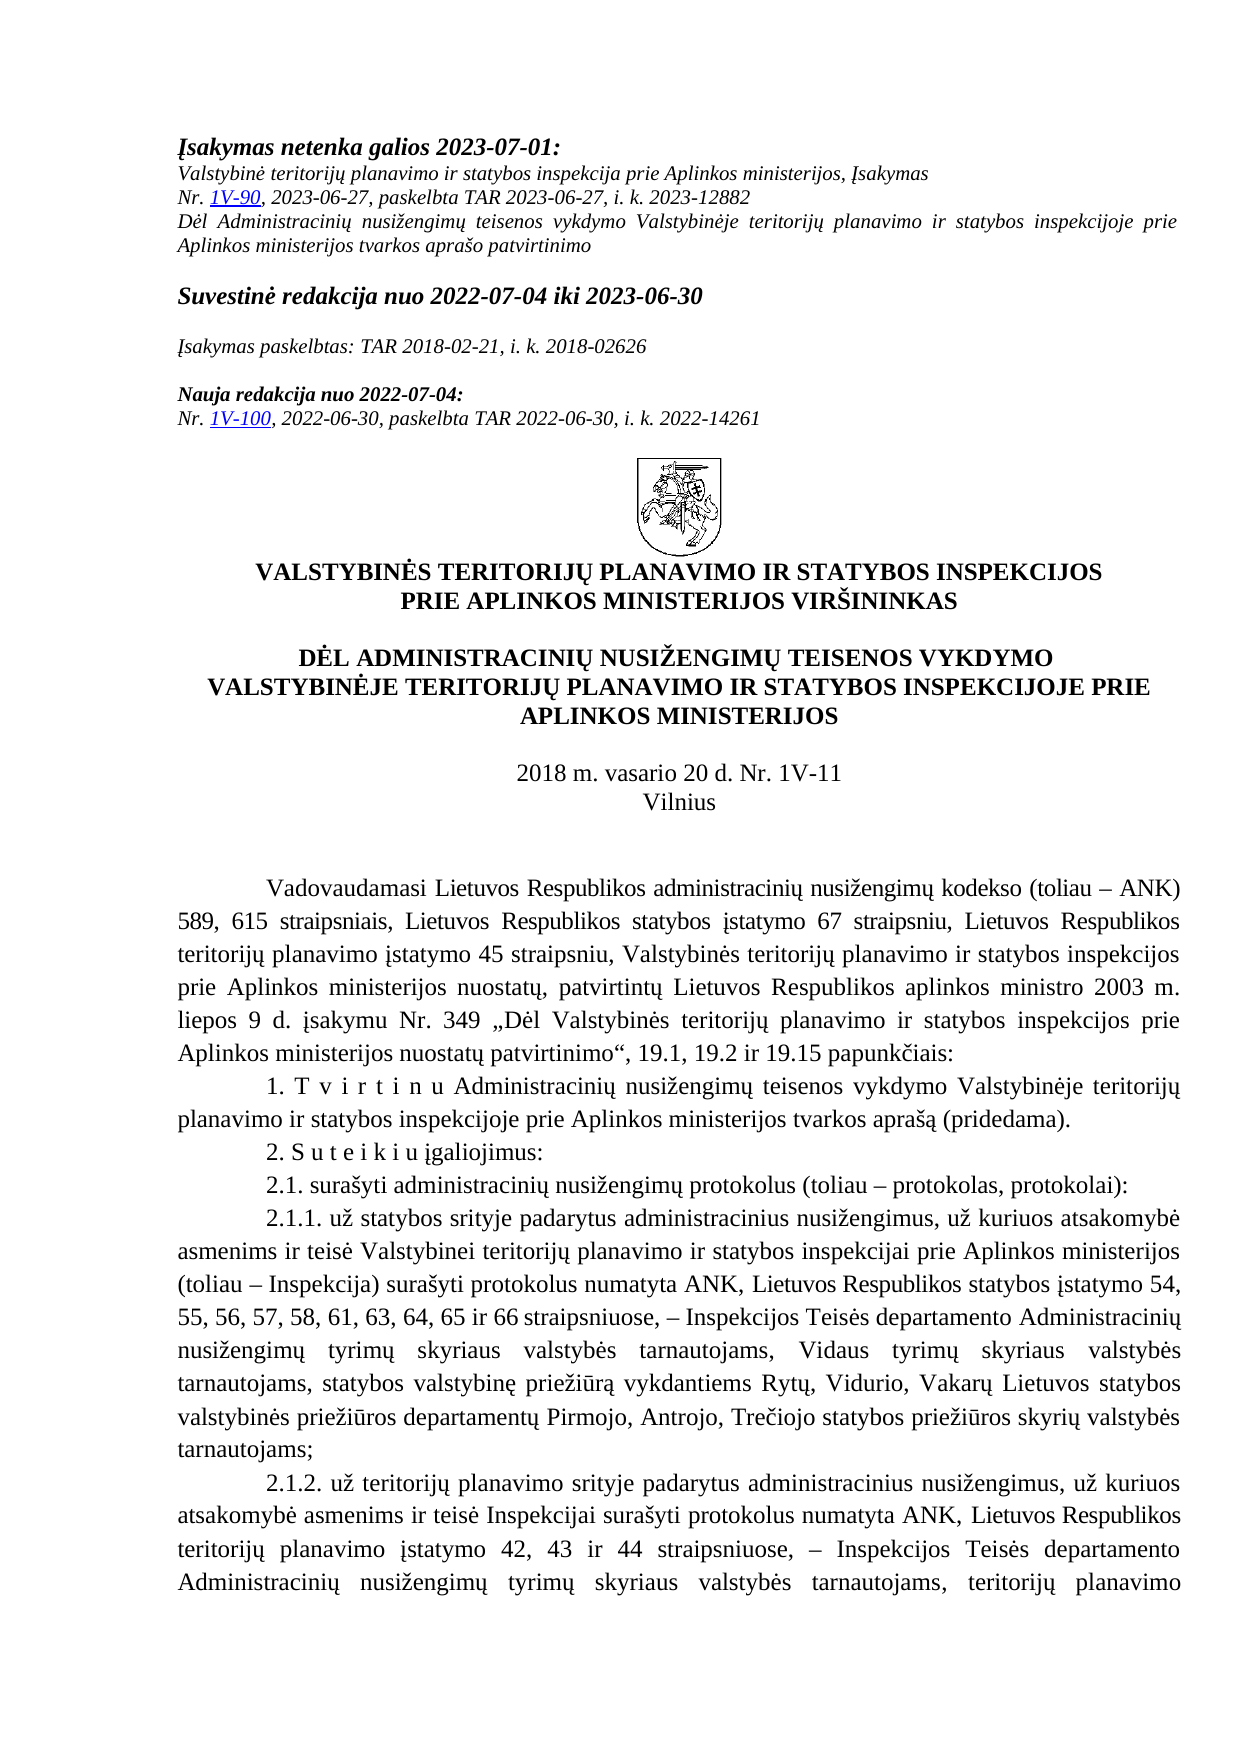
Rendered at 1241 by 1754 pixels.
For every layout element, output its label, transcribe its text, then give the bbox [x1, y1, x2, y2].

text Nauja redakcija nuo 2022-07-04: [177, 382, 1181, 406]
text Nr. 1V-90, 2023-06-27, paskelbta TAR 2023-06-27, i. k. 2023-12882 [177, 184, 1181, 209]
text 2018 m. vasario 20 d. Nr. 1V-11 [177, 758, 1181, 787]
text 2.1. surašyti administracinių nusižengimų protokolus (toliau – protokolas, protokolai): [177, 1170, 1181, 1199]
text 2.1.2. už teritorijų planavimo srityje padarytus administracinius nusižengimus, už kuriuos atsakomybė asmenims ir teisė Inspekcijai surašyti protokolus numatyta ANK, Lietuvos Respublikos teritorijų planavimo įstatymo 42, 43 ir 44 straipsniuose, – Inspekcijos Teisės departamento Administracinių nusižengimų tyrimų skyriaus valstybės tarnautojams, teritorijų planavimo [177, 1468, 1181, 1595]
text 2. S u t e i k i u įgaliojimus: [177, 1137, 1181, 1166]
text Nr. 1V-100, 2022-06-30, paskelbta TAR 2022-06-30, i. k. 2022-14261 [177, 406, 1181, 430]
text valstybinės teritorijų planavimo ir statybos inspekcijos [177, 557, 1181, 586]
text Valstybinėje teritorijų planavimo ir statybos inspekcijoje prie Aplinkos ministerijos [177, 672, 1181, 729]
text DĖL Administracinių nusižengimų teisenos vykdymo [177, 643, 1181, 672]
text Valstybinė teritorijų planavimo ir statybos inspekcija prie Aplinkos ministerijos, Įsakymas [177, 161, 1181, 184]
text prie aplinkos ministerijos viršininkas [177, 586, 1181, 614]
text 2.1.1. už statybos srityje padarytus administracinius nusižengimus, už kuriuos atsakomybė asmenims ir teisė Valstybinei teritorijų planavimo ir statybos inspekcijai prie Aplinkos ministerijos (toliau – Inspekcija) surašyti protokolus numatyta ANK, Lietuvos Respublikos statybos įstatymo 54, 55, 56, 57, 58, 61, 63, 64, 65 ir 66 straipsniuose, – Inspekcijos Teisės departamento Administracinių nusižengimų tyrimų skyriaus valstybės tarnautojams, Vidaus tyrimų skyriaus valstybės tarnautojams, statybos valstybinę priežiūrą vykdantiems Rytų, Vidurio, Vakarų Lietuvos statybos valstybinės priežiūros departamentų Pirmojo, Antrojo, Trečiojo statybos priežiūros skyrių valstybės tarnautojams; [177, 1203, 1181, 1463]
text 1. T v i r t i n u Administracinių nusižengimų teisenos vykdymo Valstybinėje teritorijų planavimo ir statybos inspekcijoje prie Aplinkos ministerijos tvarkos aprašą (pridedama). [177, 1071, 1181, 1133]
text Vilnius [177, 787, 1181, 816]
text Įsakymas paskelbtas: TAR 2018-02-21, i. k. 2018-02626 [177, 334, 1181, 358]
text Vadovaudamasi Lietuvos Respublikos administracinių nusižengimų kodekso (toliau – ANK) 589, 615 straipsniais, Lietuvos Respublikos statybos įstatymo 67 straipsniu, Lietuvos Respublikos teritorijų planavimo įstatymo 45 straipsniu, Valstybinės teritorijų planavimo ir statybos inspekcijos prie Aplinkos ministerijos nuostatų, patvirtintų Lietuvos Respublikos aplinkos ministro 2003 m. liepos 9 d. įsakymu Nr. 349 „Dėl Valstybinės teritorijų planavimo ir statybos inspekcijos prie Aplinkos ministerijos nuostatų patvirtinimo“, 19.1, 19.2 ir 19.15 papunkčiais: [177, 873, 1181, 1067]
text Dėl Administracinių nusižengimų teisenos vykdymo Valstybinėje teritorijų planavimo ir statybos inspekcijoje prie Aplinkos ministerijos tvarkos aprašo patvirtinimo [177, 209, 1181, 257]
text Įsakymas netenka galios 2023-07-01: [177, 132, 1181, 161]
text Suvestinė redakcija nuo 2022-07-04 iki 2023-06-30 [177, 281, 1181, 309]
